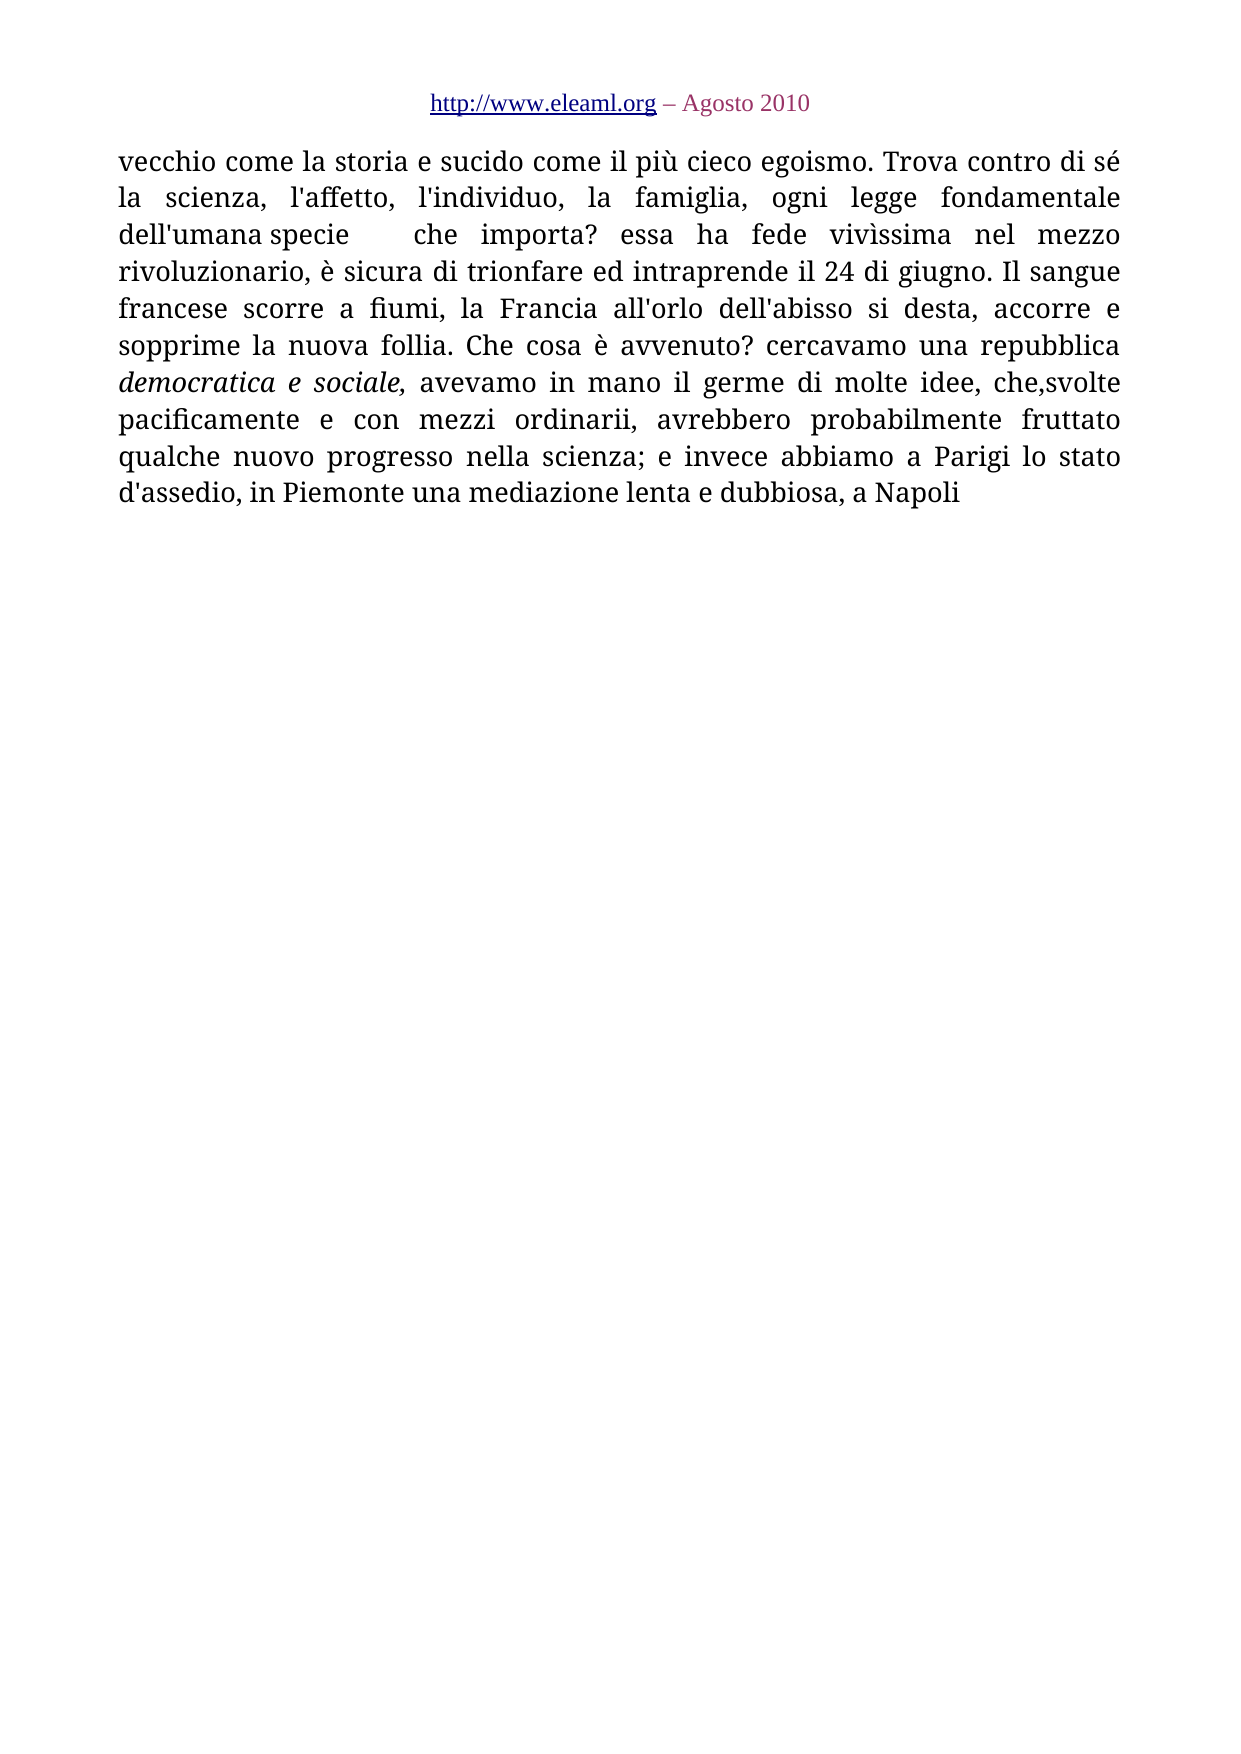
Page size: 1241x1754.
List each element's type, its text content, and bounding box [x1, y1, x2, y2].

text vecchio come la storia e sucido come il più cieco egoismo. Trova contro di sé la scienza, l'affetto, l'individuo, la famiglia, ogni legge fondamentale dell'umana specie che importa? essa ha fede vivìssima nel mezzo rivoluzionario, è sicura di trionfare ed intraprende il 24 di giugno. Il sangue francese scorre a fiumi, la Francia all'orlo dell'abisso si desta, accorre e sopprime la nuova follia. Che cosa è avvenuto? cercavamo una repubblica democratica e sociale, avevamo in mano il germe di molte idee, che,svolte pacificamente e con mezzi ordinarii, avrebbero probabilmente fruttato qualche nuovo progresso nella scienza; e invece abbiamo a Parigi lo stato d'assedio, in Piemonte una mediazione lenta e dubbiosa, a Napoli [118, 142, 1122, 511]
